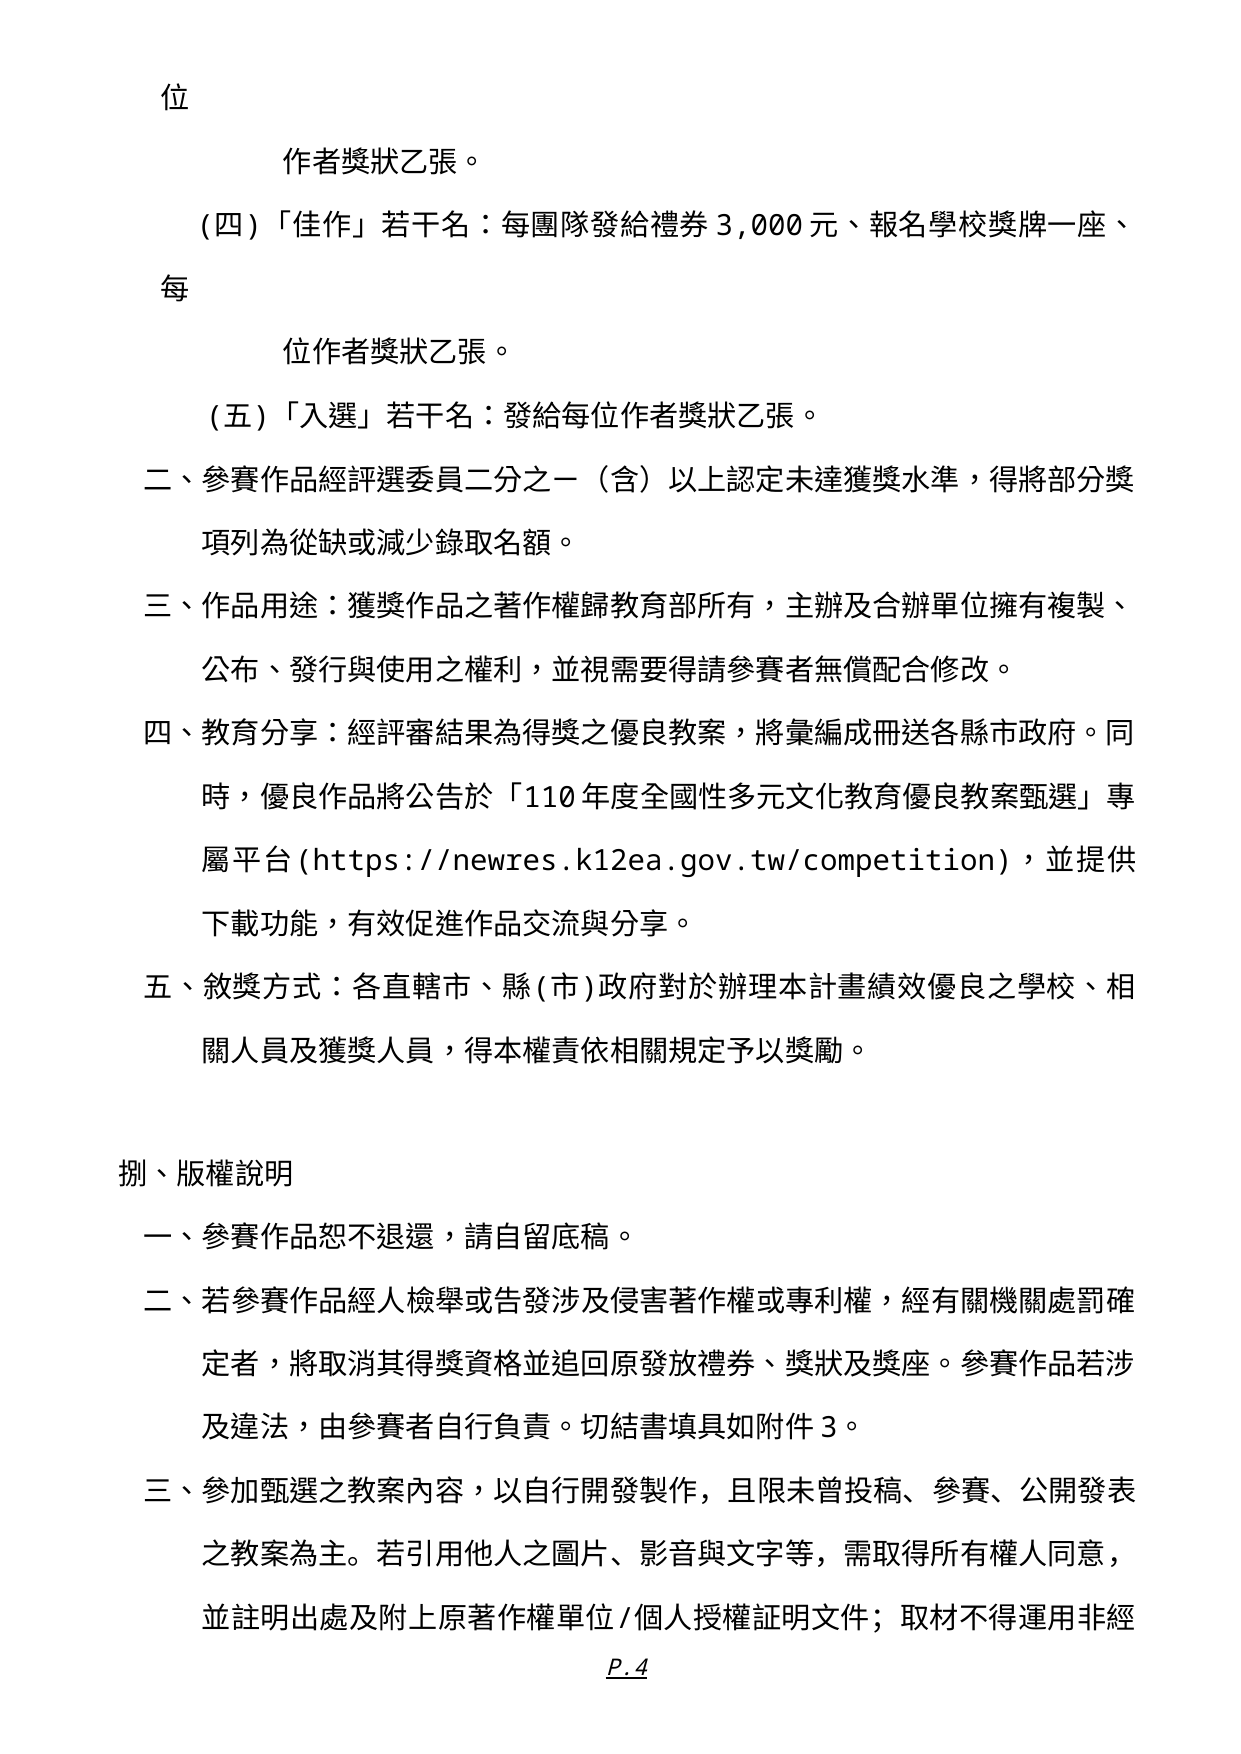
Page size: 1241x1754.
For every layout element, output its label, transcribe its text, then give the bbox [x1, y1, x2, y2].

text 四、教育分享：經評審結果為得獎之優良教案，將彙編成冊送各縣市政府。同時，優良作品將公告於「110年度全國性多元文化教育優良教案甄選」專屬平台(https://newres.k12ea.gov.tw/competition)，並提供下載功能，有效促進作品交流與分享。 [143, 710, 1137, 943]
text 一、參賽作品恕不退還，請自留底稿。 [143, 1214, 1137, 1256]
text 三、參加甄選之教案內容，以自行開發製作，且限未曾投稿、參賽、公開發表之教案為主。若引用他人之圖片、影音與文字等，需取得所有權人同意，並註明出處及附上原著作權單位/個人授權証明文件；取材不得運用非經授權之照片、圖片、影音為內容，如有涉及侵害智慧財產權、著作權或商標、服務標章、機關標誌者，均取消獲獎資格、追回所頒發之獎勵及獎金，並由參賽者自負法律責任。 [143, 1467, 1137, 1637]
text 二、參賽作品經評選委員二分之ㄧ（含）以上認定未達獲獎水準，得將部分獎項列為從缺或減少錄取名額。 [143, 456, 1137, 562]
text 二、若參賽作品經人檢舉或告發涉及侵害著作權或專利權，經有關機關處罰確定者，將取消其得獎資格並追回原發放禮券、獎狀及獎座。參賽作品若涉及違法，由參賽者自行負責。切結書填具如附件3。 [143, 1277, 1137, 1446]
text 五、敘獎方式：各直轄市、縣(市)政府對於辦理本計畫績效優良之學校、相關人員及獲獎人員，得本權責依相關規定予以獎勵。 [143, 964, 1137, 1069]
text 位 [160, 75, 1137, 117]
text (四)「佳作」若干名：每團隊發給禮券3,000元、報名學校獎牌一座、每 [160, 202, 1137, 308]
text 作者獎狀乙張。 [160, 138, 1137, 181]
text 三、作品用途：獲獎作品之著作權歸教育部所有，主辦及合辦單位擁有複製、公布、發行與使用之權利，並視需要得請參賽者無償配合修改。 [143, 583, 1137, 689]
text 捌、版權說明 [118, 1150, 1137, 1192]
text (五)「入選」若干名：發給每位作者獎狀乙張。 [118, 392, 1137, 435]
text 位作者獎狀乙張。 [160, 329, 1137, 371]
